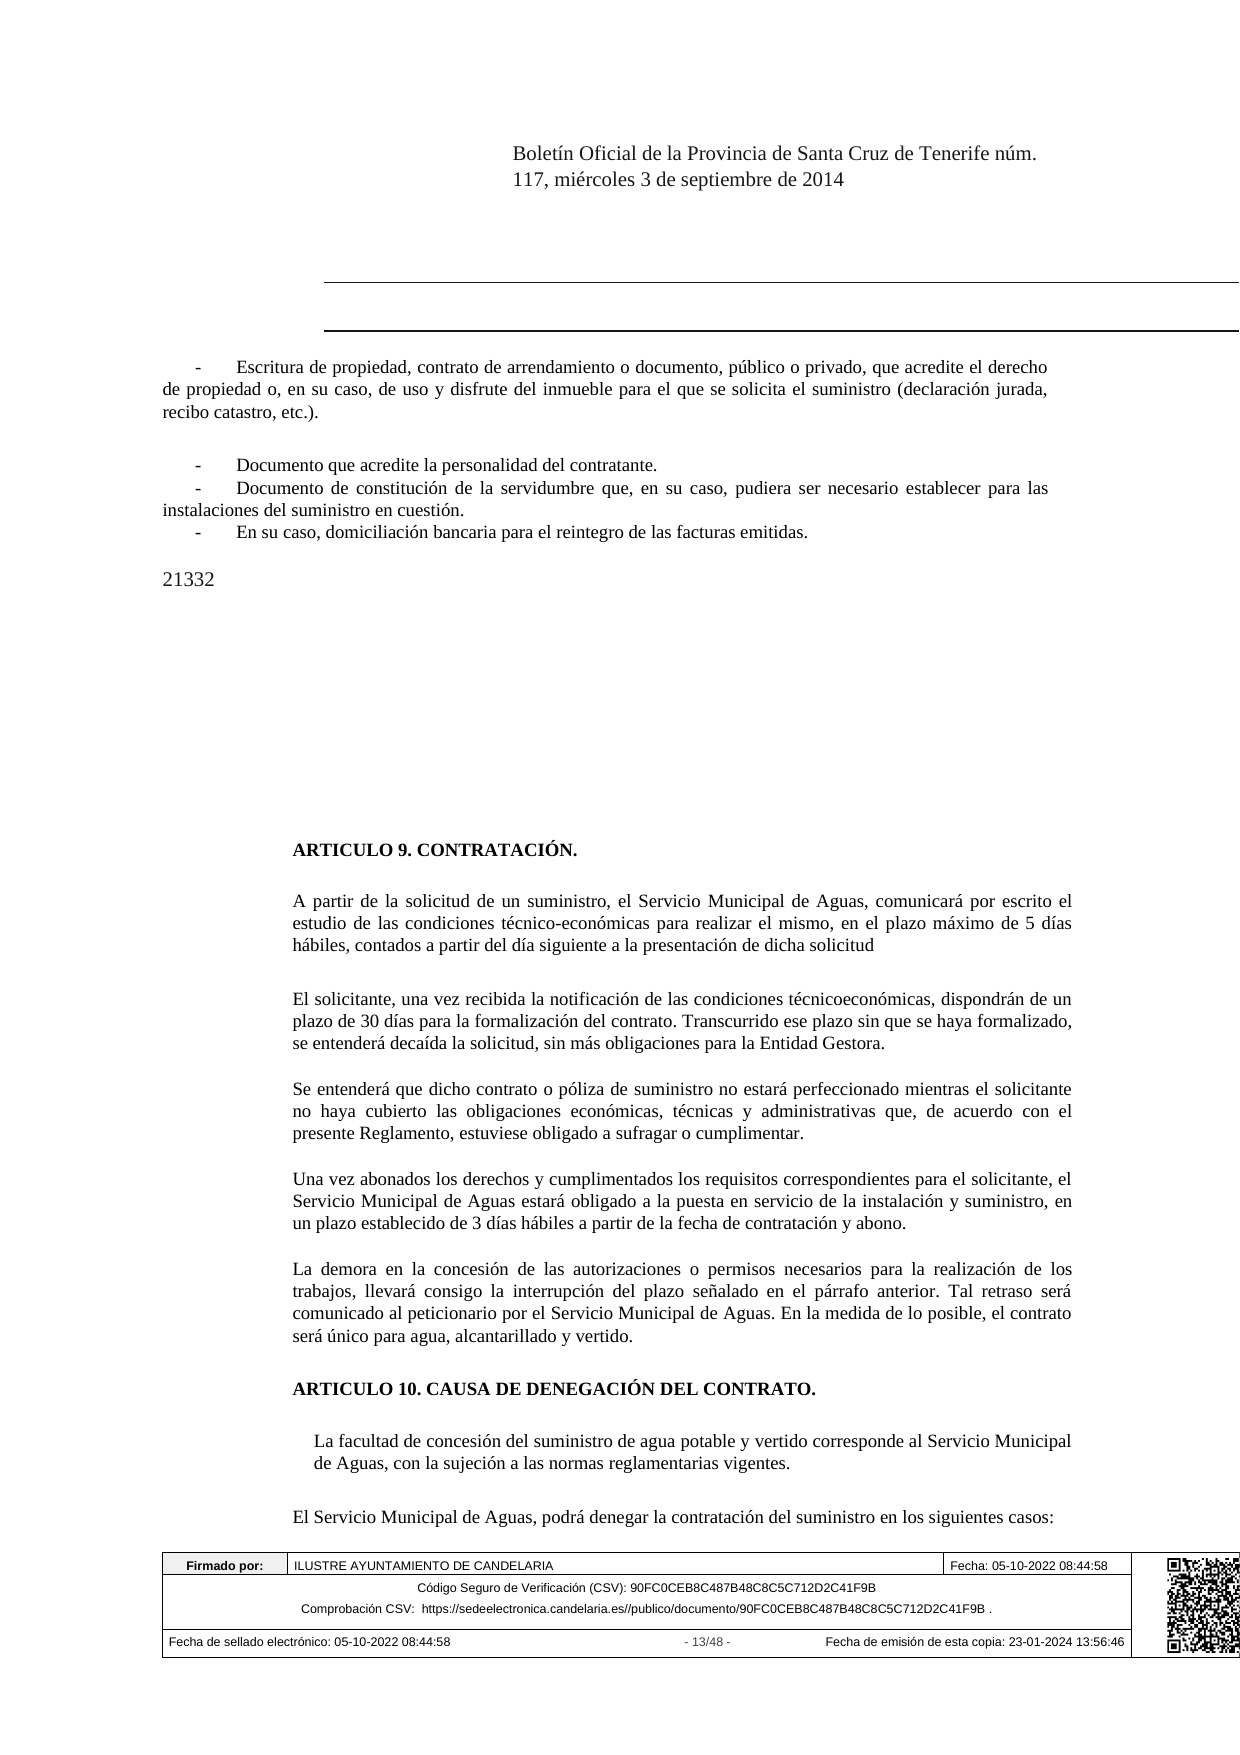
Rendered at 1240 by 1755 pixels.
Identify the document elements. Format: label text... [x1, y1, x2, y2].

text 21332 [162, 567, 1074, 591]
list Escritura de propiedad, contrato de arrendamiento o documento, público o privado, que acredite el derecho de propiedad o, en su caso, de uso y disfrute del inmueble para el que se solicita el suministro (declaración jurada, recibo catastro, etc.). [162, 356, 1049, 422]
list Documento que acredite la personalidad del contratante. [162, 454, 1049, 476]
list En su caso, domiciliación bancaria para el reintegro de las facturas emitidas. [162, 521, 1049, 543]
text A partir de la solicitud de un suministro, el Servicio Municipal de Aguas, comunicará por escrito el estudio de las condiciones técnico-económicas para realizar el mismo, en el plazo máximo de 5 días hábiles, contados a partir del día siguiente a la presentación de dicha solicitud [292, 890, 1073, 956]
text Se entenderá que dicho contrato o póliza de suministro no estará perfeccionado mientras el solicitante no haya cubierto las obligaciones económicas, técnicas y administrativas que, de acuerdo con el presente Reglamento, estuviese obligado a sufragar o cumplimentar. [292, 1078, 1073, 1144]
text Una vez abonados los derechos y cumplimentados los requisitos correspondientes para el solicitante, el Servicio Municipal de Aguas estará obligado a la puesta en servicio de la instalación y suministro, en un plazo establecido de 3 días hábiles a partir de la fecha de contratación y abono. [292, 1168, 1073, 1234]
text La demora en la concesión de las autorizaciones o permisos necesarios para la realización de los trabajos, llevará consigo la interrupción del plazo señalado en el párrafo anterior. Tal retraso será comunicado al peticionario por el Servicio Municipal de Aguas. En la medida de lo posible, el contrato será único para agua, alcantarillado y vertido. [292, 1258, 1073, 1346]
text El solicitante, una vez recibida la notificación de las condiciones técnicoeconómicas, dispondrán de un plazo de 30 días para la formalización del contrato. Transcurrido ese plazo sin que se haya formalizado, se entenderá decaída la solicitud, sin más obligaciones para la Entidad Gestora. [292, 988, 1073, 1054]
text El Servicio Municipal de Aguas, podrá denegar la contratación del suministro en los siguientes casos: [292, 1506, 1073, 1527]
text ARTICULO 9. CONTRATACIÓN. [292, 838, 1077, 860]
list Documento de constitución de la servidumbre que, en su caso, pudiera ser necesario establecer para las instalaciones del suministro en cuestión. [162, 477, 1049, 520]
text ARTICULO 10. CAUSA DE DENEGACIÓN DEL CONTRATO. [292, 1378, 1077, 1400]
text La facultad de concesión del suministro de agua potable y vertido corresponde al Servicio Municipal de Aguas, con la sujeción a las normas reglamentarias vigentes. [314, 1430, 1073, 1474]
